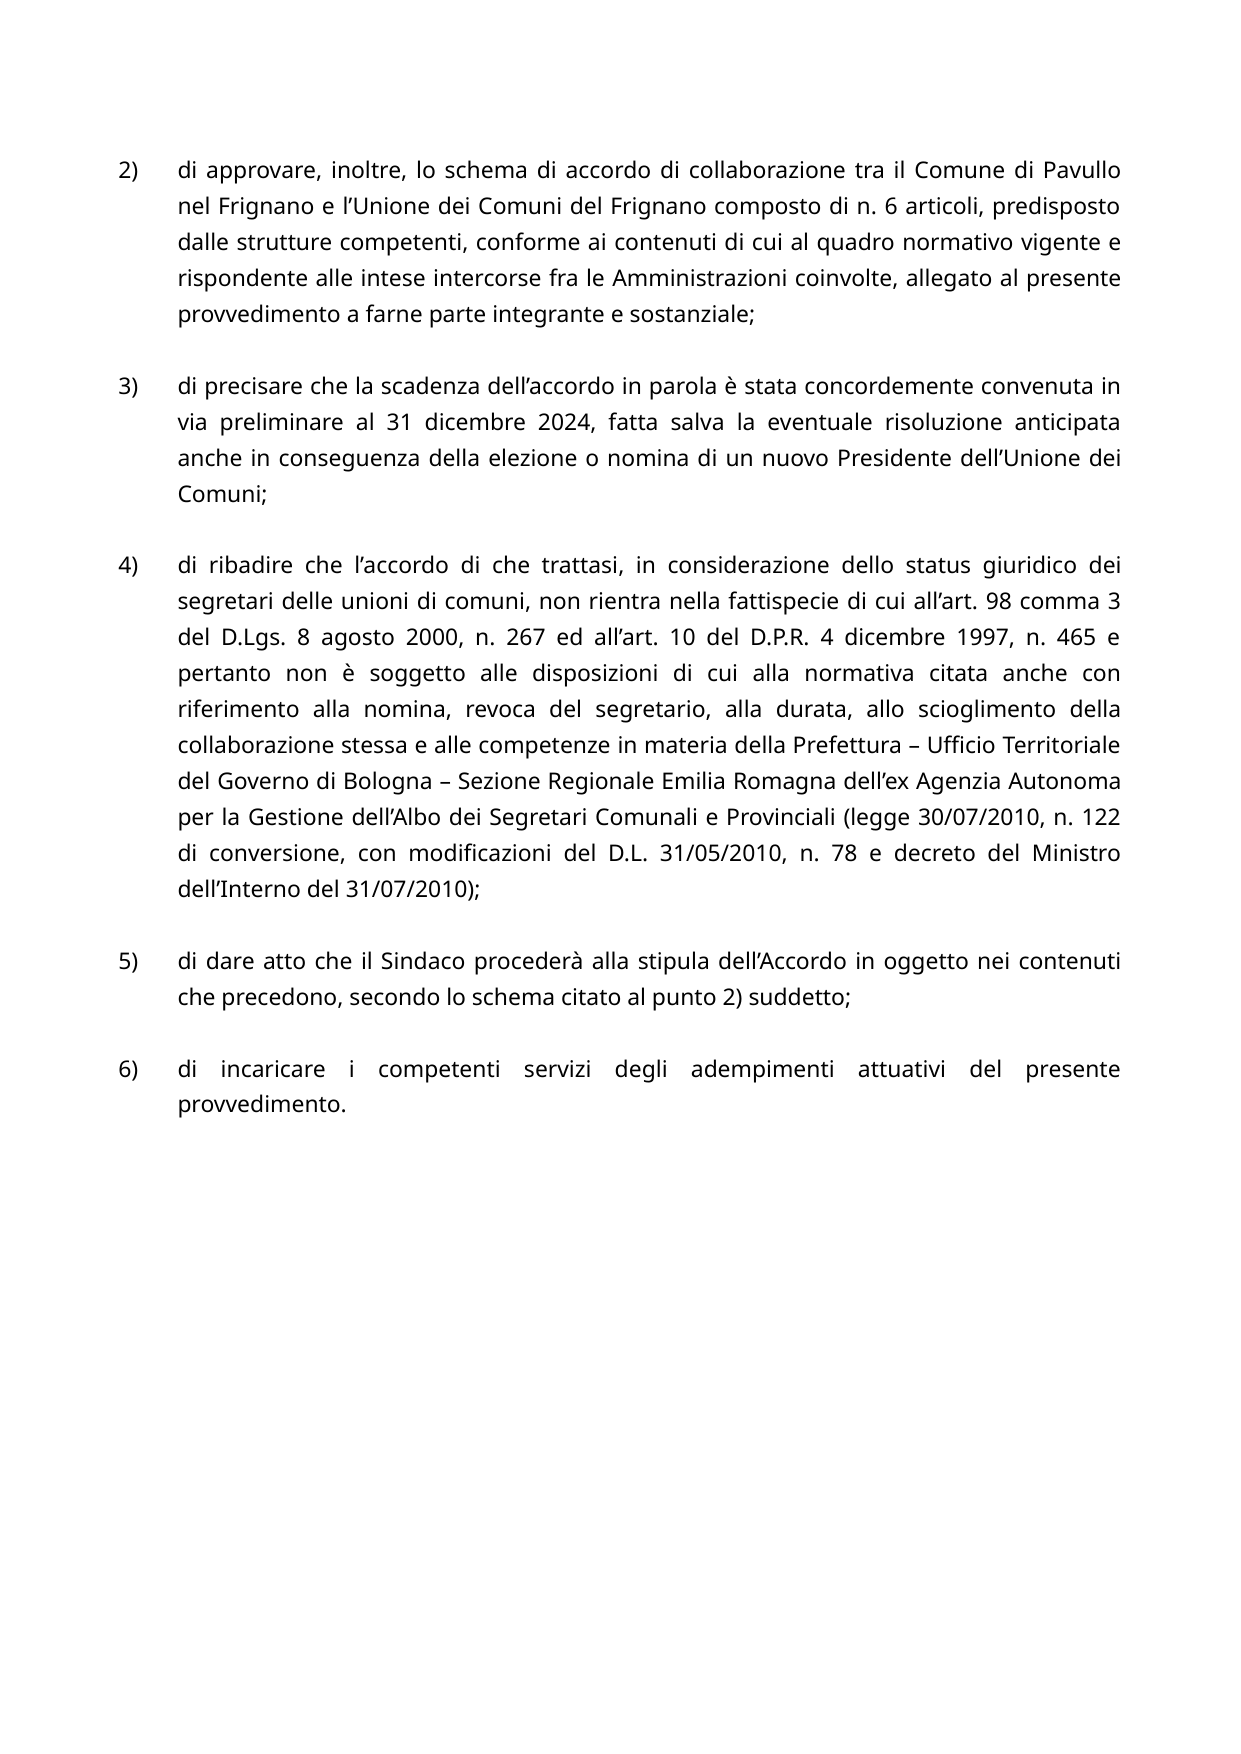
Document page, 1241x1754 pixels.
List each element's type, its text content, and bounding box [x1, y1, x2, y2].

list di precisare che la scadenza dell’accordo in parola è stata concordemente convenuta in via preliminare al 31 dicembre 2024, fatta salva la eventuale risoluzione anticipata anche in conseguenza della elezione o nomina di un nuovo Presidente dell’Unione dei Comuni; [118, 370, 1122, 509]
list di incaricare i competenti servizi degli adempimenti attuativi del presente provvedimento. [118, 1052, 1122, 1120]
list di approvare, inoltre, lo schema di accordo di collaborazione tra il Comune di Pavullo nel Frignano e l’Unione dei Comuni del Frignano composto di n. 6 articoli, predisposto dalle strutture competenti, conforme ai contenuti di cui al quadro normativo vigente e rispondente alle intese intercorse fra le Amministrazioni coinvolte, allegato al presente provvedimento a farne parte integrante e sostanziale; [118, 154, 1122, 329]
list di dare atto che il Sindaco procederà alla stipula dell’Accordo in oggetto nei contenuti che precedono, secondo lo schema citato al punto 2) suddetto; [118, 945, 1122, 1012]
list di ribadire che l’accordo di che trattasi, in considerazione dello status giuridico dei segretari delle unioni di comuni, non rientra nella fattispecie di cui all’art. 98 comma 3 del D.Lgs. 8 agosto 2000, n. 267 ed all’art. 10 del D.P.R. 4 dicembre 1997, n. 465 e pertanto non è soggetto alle disposizioni di cui alla normativa citata anche con riferimento alla nomina, revoca del segretario, alla durata, allo scioglimento della collaborazione stessa e alle competenze in materia della Prefettura – Ufficio Territoriale del Governo di Bologna – Sezione Regionale Emilia Romagna dell’ex Agenzia Autonoma per la Gestione dell’Albo dei Segretari Comunali e Provinciali (legge 30/07/2010, n. 122 di conversione, con modificazioni del D.L. 31/05/2010, n. 78 e decreto del Ministro dell’Interno del 31/07/2010); [118, 549, 1122, 904]
